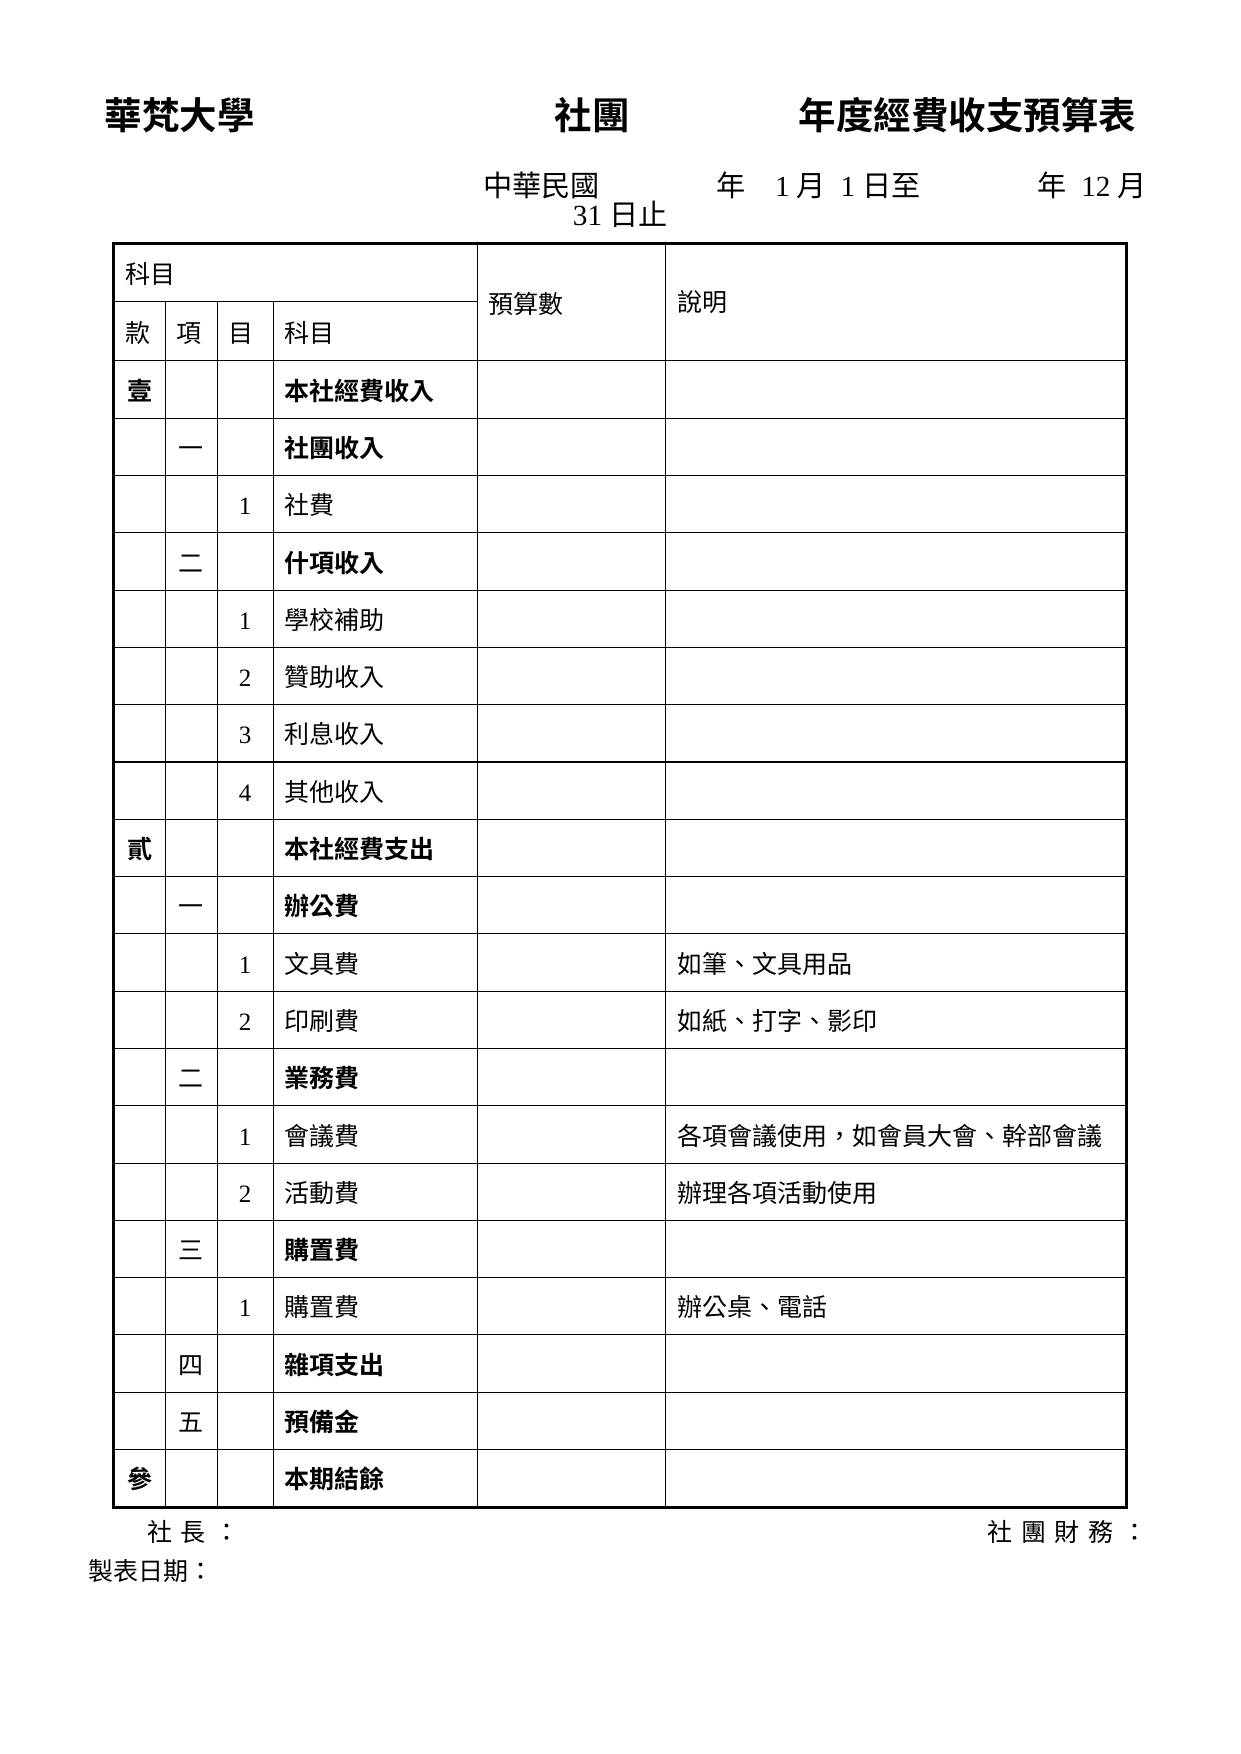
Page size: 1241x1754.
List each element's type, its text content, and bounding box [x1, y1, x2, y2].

table_cell [478, 705, 665, 761]
table_cell 社團收入 [274, 419, 477, 475]
table_cell [218, 820, 273, 876]
table_cell [666, 877, 1125, 933]
table_cell 其他收入 [274, 763, 477, 819]
table_cell 參 [115, 1450, 165, 1506]
table_cell [115, 476, 165, 532]
table_cell [666, 476, 1125, 532]
table_cell [166, 820, 217, 876]
table_cell [115, 877, 165, 933]
table_header 預算數 [478, 245, 665, 360]
table_cell [115, 1335, 165, 1392]
table_cell 辦理各項活動使用 [666, 1164, 1125, 1220]
table_cell 活動費 [274, 1164, 477, 1220]
table_cell 辦公費 [274, 877, 477, 933]
table_cell 會議費 [274, 1106, 477, 1162]
table_cell [166, 1106, 217, 1162]
table_cell [115, 1278, 165, 1334]
table_cell 學校補助 [274, 591, 477, 647]
table_cell 款 [115, 302, 165, 360]
table_cell [478, 1164, 665, 1220]
table_cell 1 [218, 934, 273, 991]
table_cell [666, 361, 1125, 418]
table_cell [666, 763, 1125, 819]
table_cell 二 [166, 533, 217, 589]
table_cell 2 [218, 992, 273, 1048]
table_cell [478, 419, 665, 475]
table_cell 購置費 [274, 1221, 477, 1277]
table_cell 社費 [274, 476, 477, 532]
table_header 科目 [115, 245, 477, 301]
table_cell [478, 1049, 665, 1105]
table_cell [666, 1393, 1125, 1449]
table_cell [166, 476, 217, 532]
table_cell [218, 1450, 273, 1506]
table_cell [115, 1393, 165, 1449]
table_cell 文具費 [274, 934, 477, 991]
table_cell 辦公桌、電話 [666, 1278, 1125, 1334]
table_cell 3 [218, 705, 273, 761]
table_cell 2 [218, 648, 273, 704]
table_cell [666, 1450, 1125, 1506]
table_cell [478, 992, 665, 1048]
table_cell [115, 1106, 165, 1162]
table_cell [166, 361, 217, 418]
table_cell 1 [218, 1106, 273, 1162]
table_cell 目 [218, 302, 273, 360]
table_cell [218, 877, 273, 933]
table_cell 貳 [115, 820, 165, 876]
table_cell [666, 648, 1125, 704]
table_cell 2 [218, 1164, 273, 1220]
table_cell [166, 763, 217, 819]
table_cell [478, 476, 665, 532]
text 華梵大學 社團 年度經費收支預算表 [89, 106, 1152, 135]
table_cell 贊助收入 [274, 648, 477, 704]
table_cell [478, 934, 665, 991]
table_cell [478, 1450, 665, 1506]
table_cell [115, 419, 165, 475]
table_cell [166, 934, 217, 991]
table_cell [478, 820, 665, 876]
table_cell 4 [218, 763, 273, 819]
table_cell 三 [166, 1221, 217, 1277]
table_cell [218, 1393, 273, 1449]
table_cell 科目 [274, 302, 477, 360]
table_cell [115, 992, 165, 1048]
table_cell 如筆、文具用品 [666, 934, 1125, 991]
table_cell 1 [218, 476, 273, 532]
table_cell [115, 648, 165, 704]
table_cell [218, 419, 273, 475]
table_cell [166, 1278, 217, 1334]
table_cell [666, 1335, 1125, 1392]
table_cell 各項會議使用，如會員大會、幹部會議 [666, 1106, 1125, 1162]
table_cell 一 [166, 419, 217, 475]
table_cell [166, 705, 217, 761]
table_cell [478, 1221, 665, 1277]
table_cell 購置費 [274, 1278, 477, 1334]
table_cell 本社經費收入 [274, 361, 477, 418]
table_cell 壹 [115, 361, 165, 418]
table_cell [666, 705, 1125, 761]
table_cell [478, 1335, 665, 1392]
table_cell [478, 763, 665, 819]
table_cell 雜項支出 [274, 1335, 477, 1392]
table_cell 一 [166, 877, 217, 933]
text 中華民國 年 1 月 1 日至 年 12 月 31 日止 [89, 173, 1152, 231]
text 社長： 社團財務： 製表日期： [89, 1509, 1152, 1588]
table_cell [166, 1164, 217, 1220]
table_cell 預備金 [274, 1393, 477, 1449]
table_cell [478, 591, 665, 647]
table_cell 1 [218, 1278, 273, 1334]
table_cell [115, 763, 165, 819]
table_cell [115, 934, 165, 991]
table_cell [218, 533, 273, 589]
table_cell [218, 1049, 273, 1105]
table_cell 什項收入 [274, 533, 477, 589]
table_cell [478, 877, 665, 933]
table_cell [478, 1278, 665, 1334]
table_cell 如紙、打字、影印 [666, 992, 1125, 1048]
table_cell 二 [166, 1049, 217, 1105]
table_cell [478, 533, 665, 589]
table_cell 本期結餘 [274, 1450, 477, 1506]
table_cell 業務費 [274, 1049, 477, 1105]
table_cell 1 [218, 591, 273, 647]
table_cell [166, 591, 217, 647]
table_cell [115, 705, 165, 761]
table_cell [115, 1049, 165, 1105]
table_cell [478, 648, 665, 704]
table_cell [666, 533, 1125, 589]
table_cell 項 [166, 302, 217, 360]
table_cell 五 [166, 1393, 217, 1449]
table_cell [218, 1221, 273, 1277]
table_cell 本社經費支出 [274, 820, 477, 876]
table_cell [166, 992, 217, 1048]
table_cell 利息收入 [274, 705, 477, 761]
table_cell [166, 648, 217, 704]
table_cell [666, 820, 1125, 876]
table_cell [115, 533, 165, 589]
table_cell [478, 361, 665, 418]
table_cell [666, 419, 1125, 475]
table_cell [478, 1393, 665, 1449]
table_header 說明 [666, 245, 1125, 360]
table_cell [666, 591, 1125, 647]
table_cell [218, 1335, 273, 1392]
table_cell [478, 1106, 665, 1162]
table_cell [218, 361, 273, 418]
table_cell [666, 1049, 1125, 1105]
table_cell [115, 591, 165, 647]
table_cell [666, 1221, 1125, 1277]
table_cell 四 [166, 1335, 217, 1392]
table_cell [115, 1221, 165, 1277]
table_cell [115, 1164, 165, 1220]
table_cell [166, 1450, 217, 1506]
table_cell 印刷費 [274, 992, 477, 1048]
